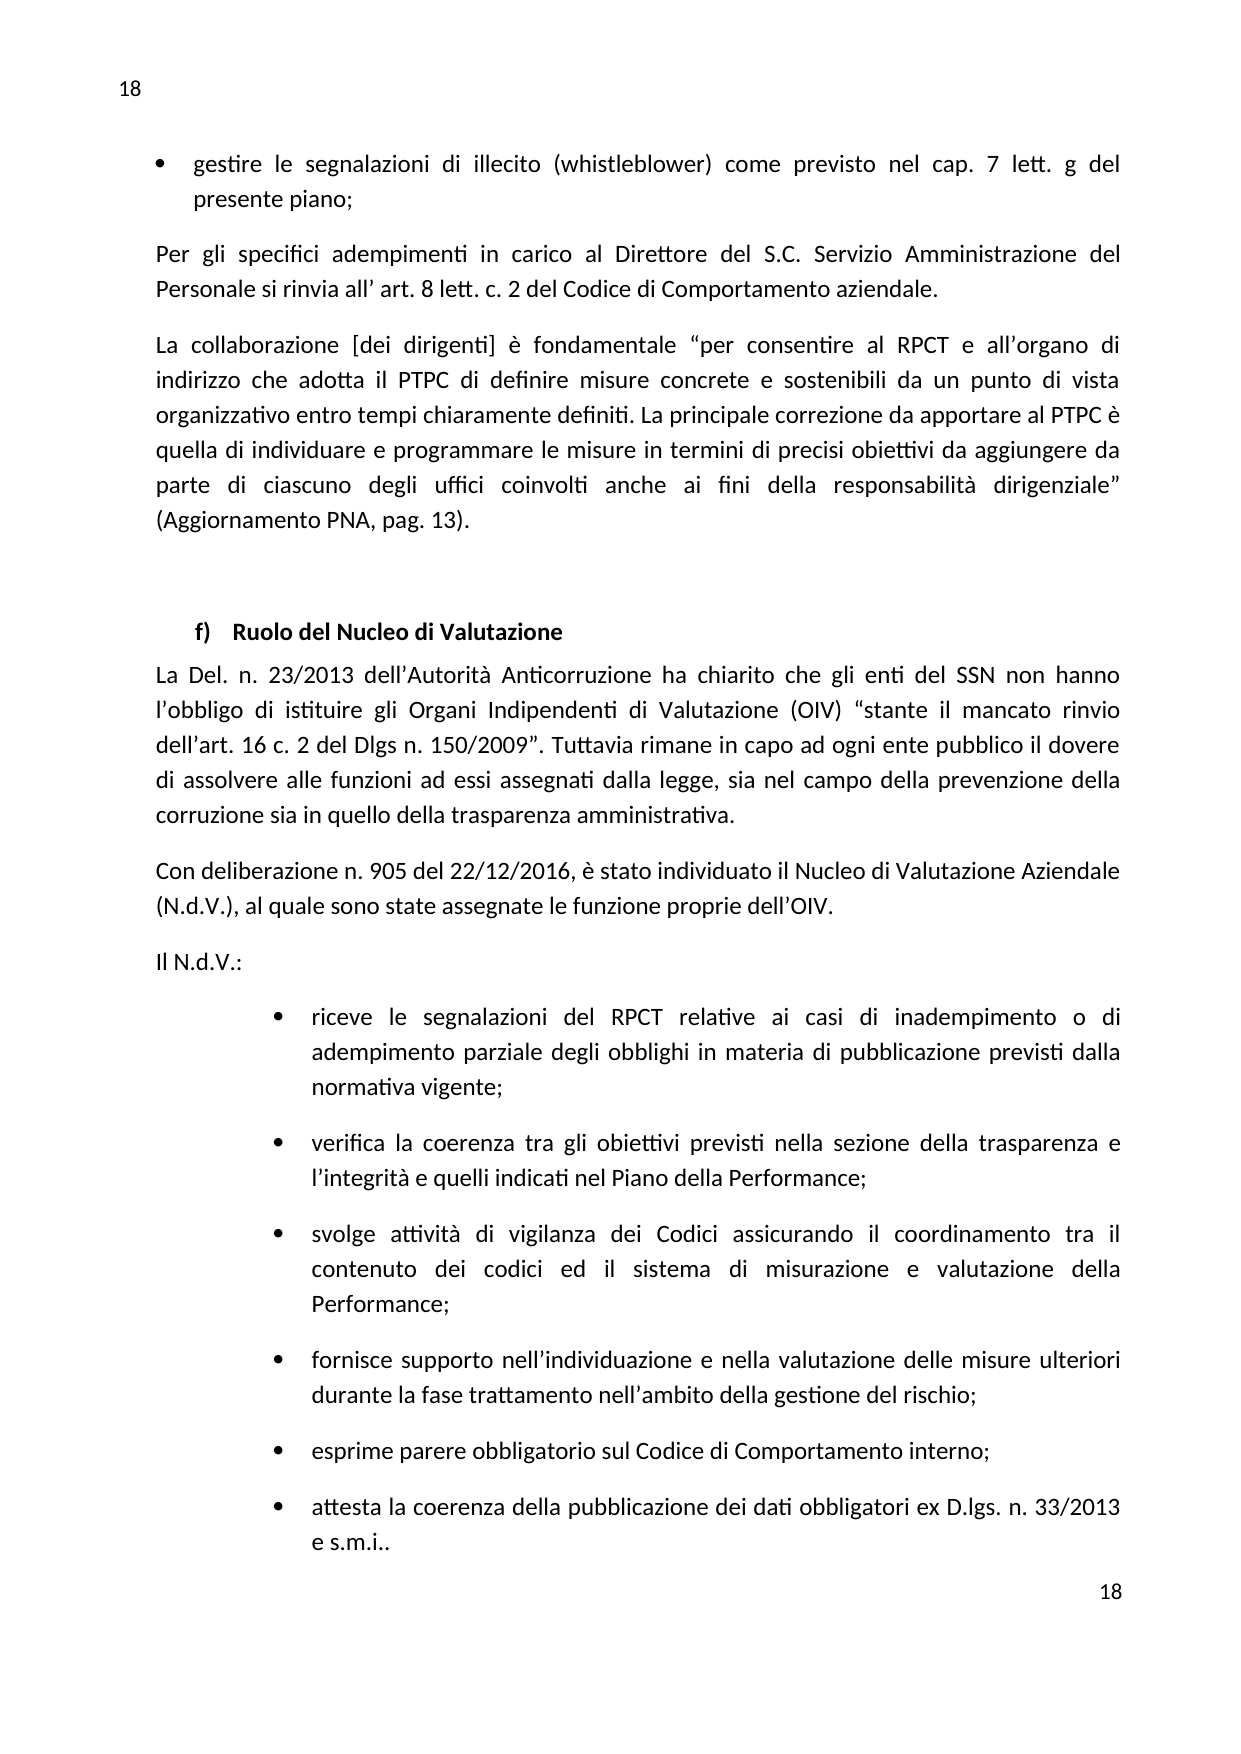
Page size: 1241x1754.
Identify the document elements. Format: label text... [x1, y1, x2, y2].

list attesta la coerenza della pubblicazione dei dati obbligatori ex D.lgs. n. 33/2013 e s.m.i.. [274, 1491, 1122, 1556]
text La collaborazione [dei dirigenti] è fondamentale “per consentire al RPCT e all’organo di indirizzo che adotta il PTPC di definire misure concrete e sostenibili da un punto di vista organizzativo entro tempi chiaramente definiti. La principale correzione da apportare al PTPC è quella di individuare e programmare le misure in termini di precisi obiettivi da aggiungere da parte di ciascuno degli uffici coinvolti anche ai fini della responsabilità dirigenziale” (Aggiornamento PNA, pag. 13). [156, 329, 1122, 535]
list riceve le segnalazioni del RPCT relative ai casi di inadempimento o di adempimento parziale degli obblighi in materia di pubblicazione previsti dalla normativa vigente; [274, 1002, 1122, 1102]
list svolge attività di vigilanza dei Codici assicurando il coordinamento tra il contenuto dei codici ed il sistema di misurazione e valutazione della Performance; [274, 1218, 1122, 1319]
text Per gli specifici adempimenti in carico al Direttore del S.C. Servizio Amministrazione del Personale si rinvia all’ art. 8 lett. c. 2 del Codice di Comportamento aziendale. [156, 238, 1122, 304]
text La Del. n. 23/2013 dell’Autorità Anticorruzione ha chiarito che gli enti del SSN non hanno l’obbligo di istituire gli Organi Indipendenti di Valutazione (OIV) “stante il mancato rinvio dell’art. 16 c. 2 del Dlgs n. 150/2009”. Tuttavia rimane in capo ad ogni ente pubblico il dovere di assolvere alle funzioni ad essi assegnati dalla legge, sia nel campo della prevenzione della corruzione sia in quello della trasparenza amministrativa. [156, 659, 1122, 829]
text Il N.d.V.: [156, 946, 1122, 976]
list fornisce supporto nell’individuazione e nella valutazione delle misure ulteriori durante la fase trattamento nell’ambito della gestione del rischio; [274, 1344, 1122, 1409]
list esprime parere obbligatorio sul Codice di Comportamento interno; [274, 1435, 1122, 1465]
list verifica la coerenza tra gli obiettivi previsti nella sezione della trasparenza e l’integrità e quelli indicati nel Piano della Performance; [274, 1127, 1122, 1193]
list Ruolo del Nucleo di Valutazione [195, 616, 1122, 647]
list gestire le segnalazioni di illecito (whistleblower) come previsto nel cap. 7 lett. g del presente piano; [156, 148, 1122, 213]
text Con deliberazione n. 905 del 22/12/2016, è stato individuato il Nucleo di Valutazione Aziendale (N.d.V.), al quale sono state assegnate le funzione proprie dell’OIV. [156, 855, 1122, 920]
